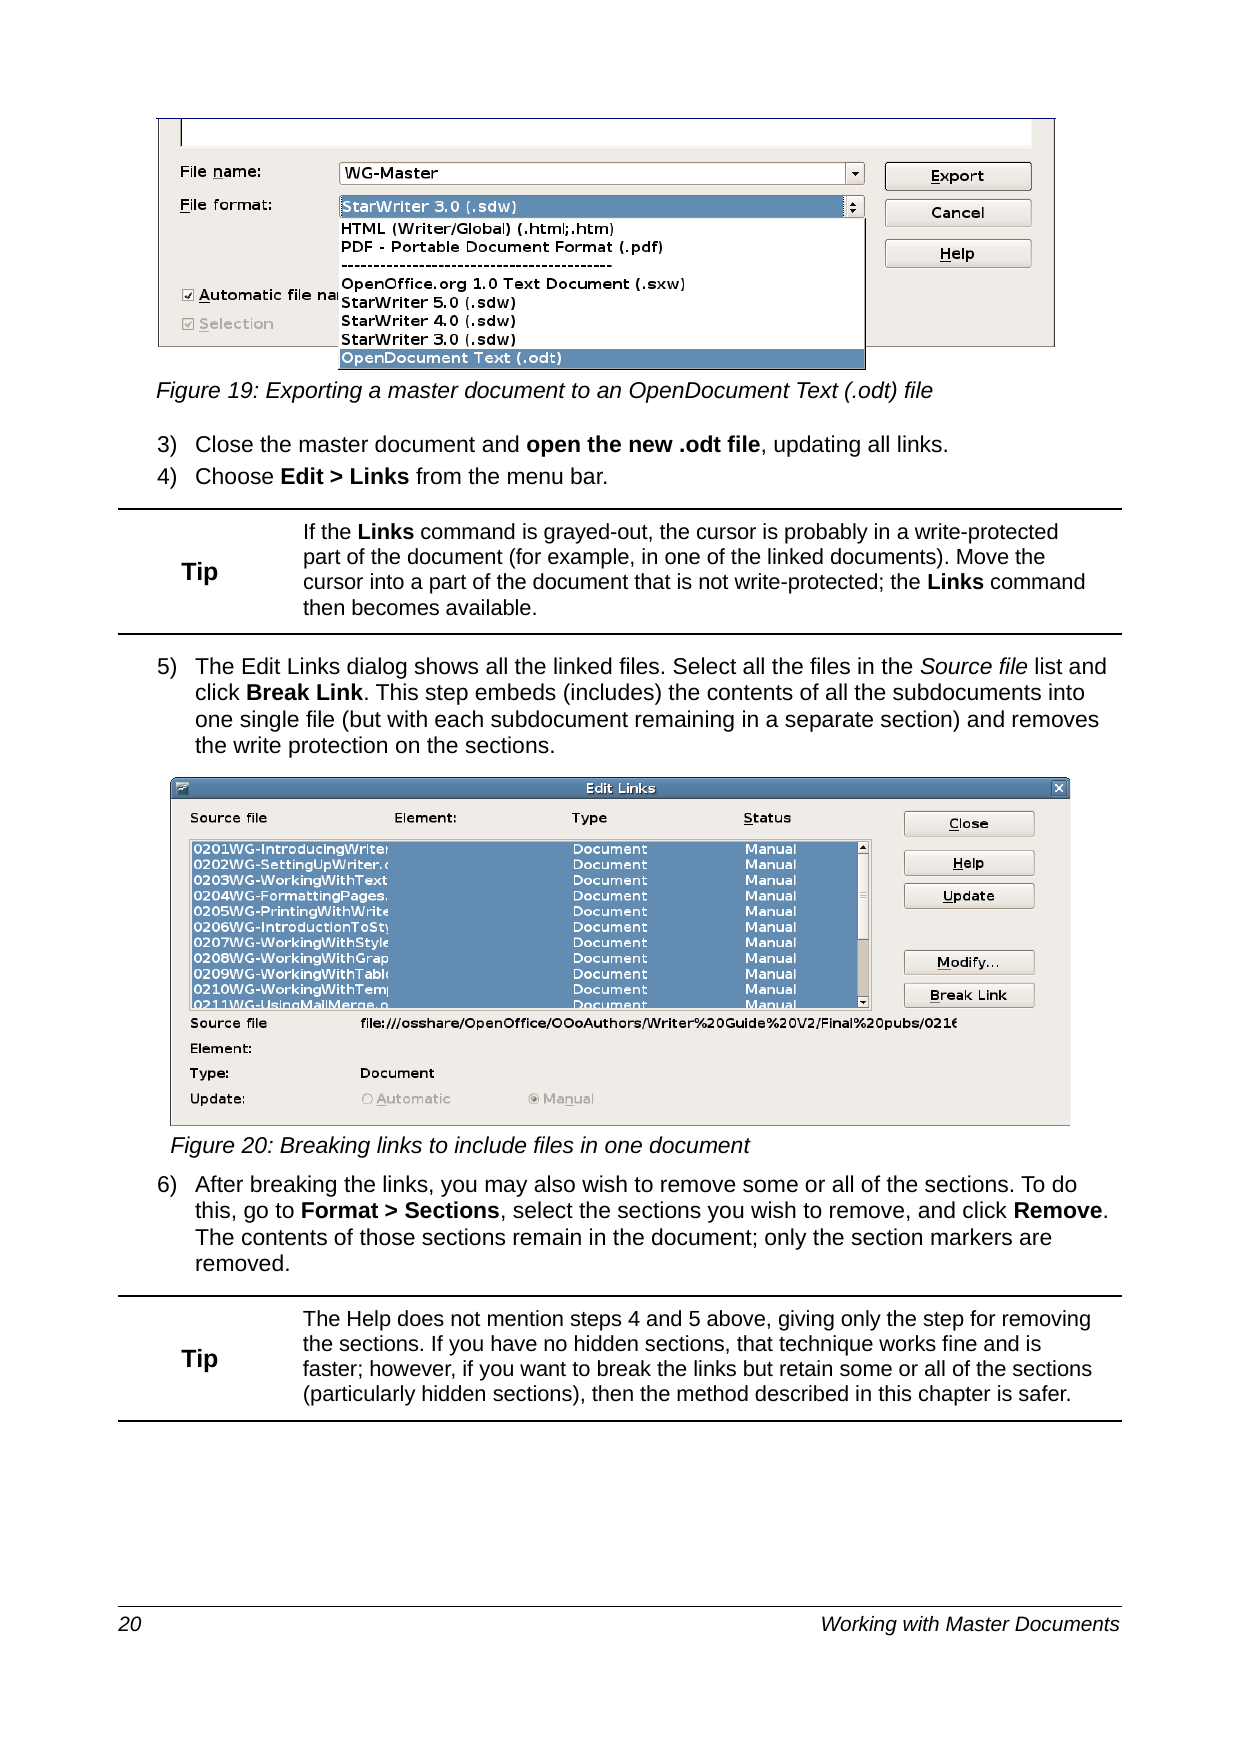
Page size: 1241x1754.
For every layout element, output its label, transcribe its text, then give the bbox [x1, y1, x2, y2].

text Figure 20: Breaking links to include files in one document [170, 1132, 1070, 1159]
table_header If the Links command is grayed-out, the cursor is probably in a write-protected part of the document (for example, in one of the linked documents). Move the cursor into a part of the document that is not write-protected; the Links command then becomes available. [281, 510, 1122, 633]
text Figure 19: Exporting a master document to an OpenDocument Text (.odt) file [156, 377, 1084, 403]
list The Edit Links dialog shows all the linked files. Select all the files in the Source file list and click Break Link. This step embeds (includes) the contents of all the subdocuments into one single file (but with each subdocument remaining in a separate section) and removes the write protection on the sections. [177, 653, 1122, 758]
list After breaking the links, you may also wish to remove some or all of the sections. To do this, go to Format > Sections, select the sections you wish to remove, and click Remove. The contents of those sections remain in the document; only the section markers are removed. [177, 1171, 1122, 1277]
picture [170, 777, 1071, 1126]
list Close the master document and open the new .odt file, updating all links. [177, 431, 1122, 457]
table_header Tip [118, 1297, 281, 1419]
picture [155, 119, 1056, 371]
list Choose Edit > Links from the menu bar. [177, 463, 1122, 489]
table_header Tip [118, 510, 281, 633]
table_header The Help does not mention steps 4 and 5 above, giving only the step for removing the sections. If you have no hidden sections, that technique works fine and is faster; however, if you want to break the links but retain some or all of the sections (particularly hidden sections), then the method described in this chapter is safer. [281, 1297, 1122, 1419]
